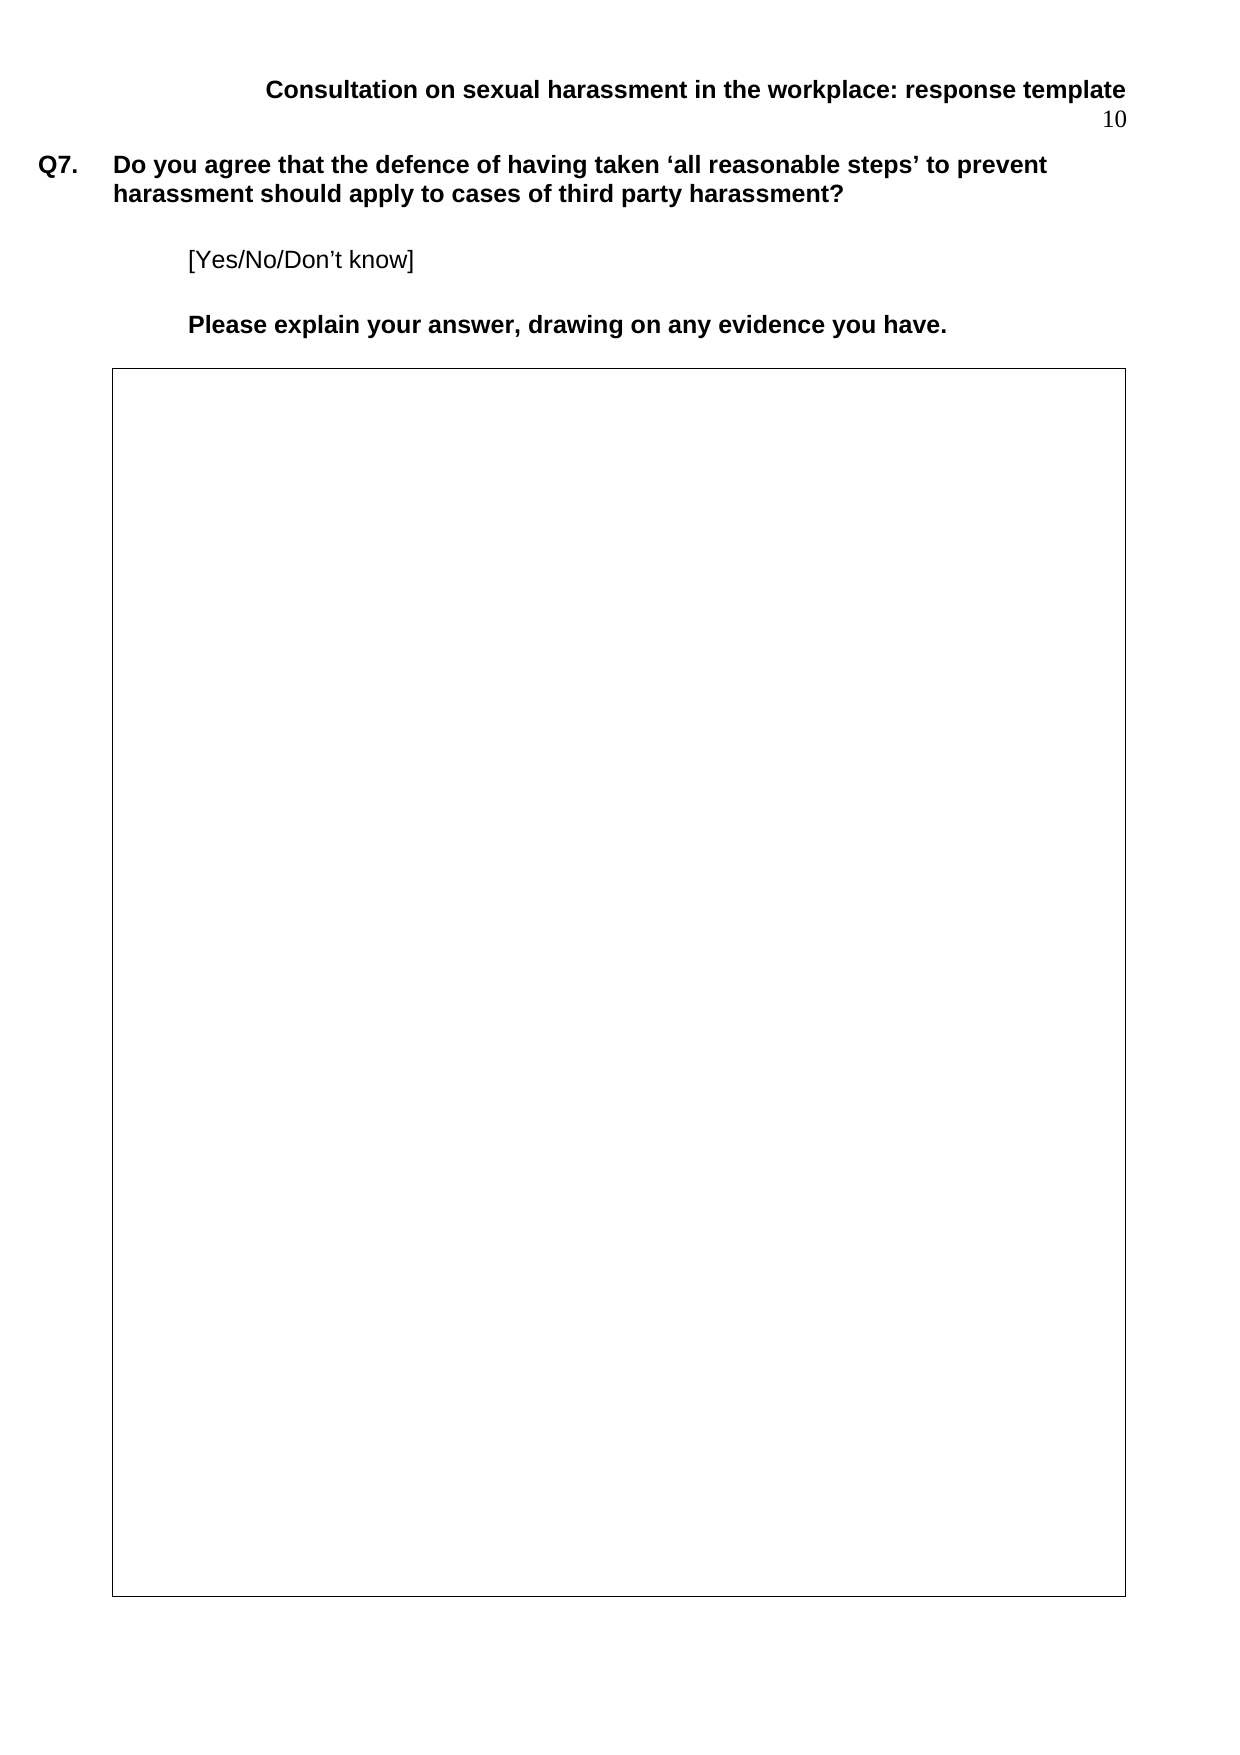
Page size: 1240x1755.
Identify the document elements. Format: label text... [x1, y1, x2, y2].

subtitle Please explain your answer, drawing on any evidence you have. [113, 310, 1127, 339]
subtitle Do you agree that the defence of having taken ‘all reasonable steps’ to prevent harassment should apply to cases of third party harassment? [38, 150, 1127, 207]
subtitle [Yes/No/Don’t know] [113, 244, 1127, 273]
table_header [113, 369, 1125, 1596]
